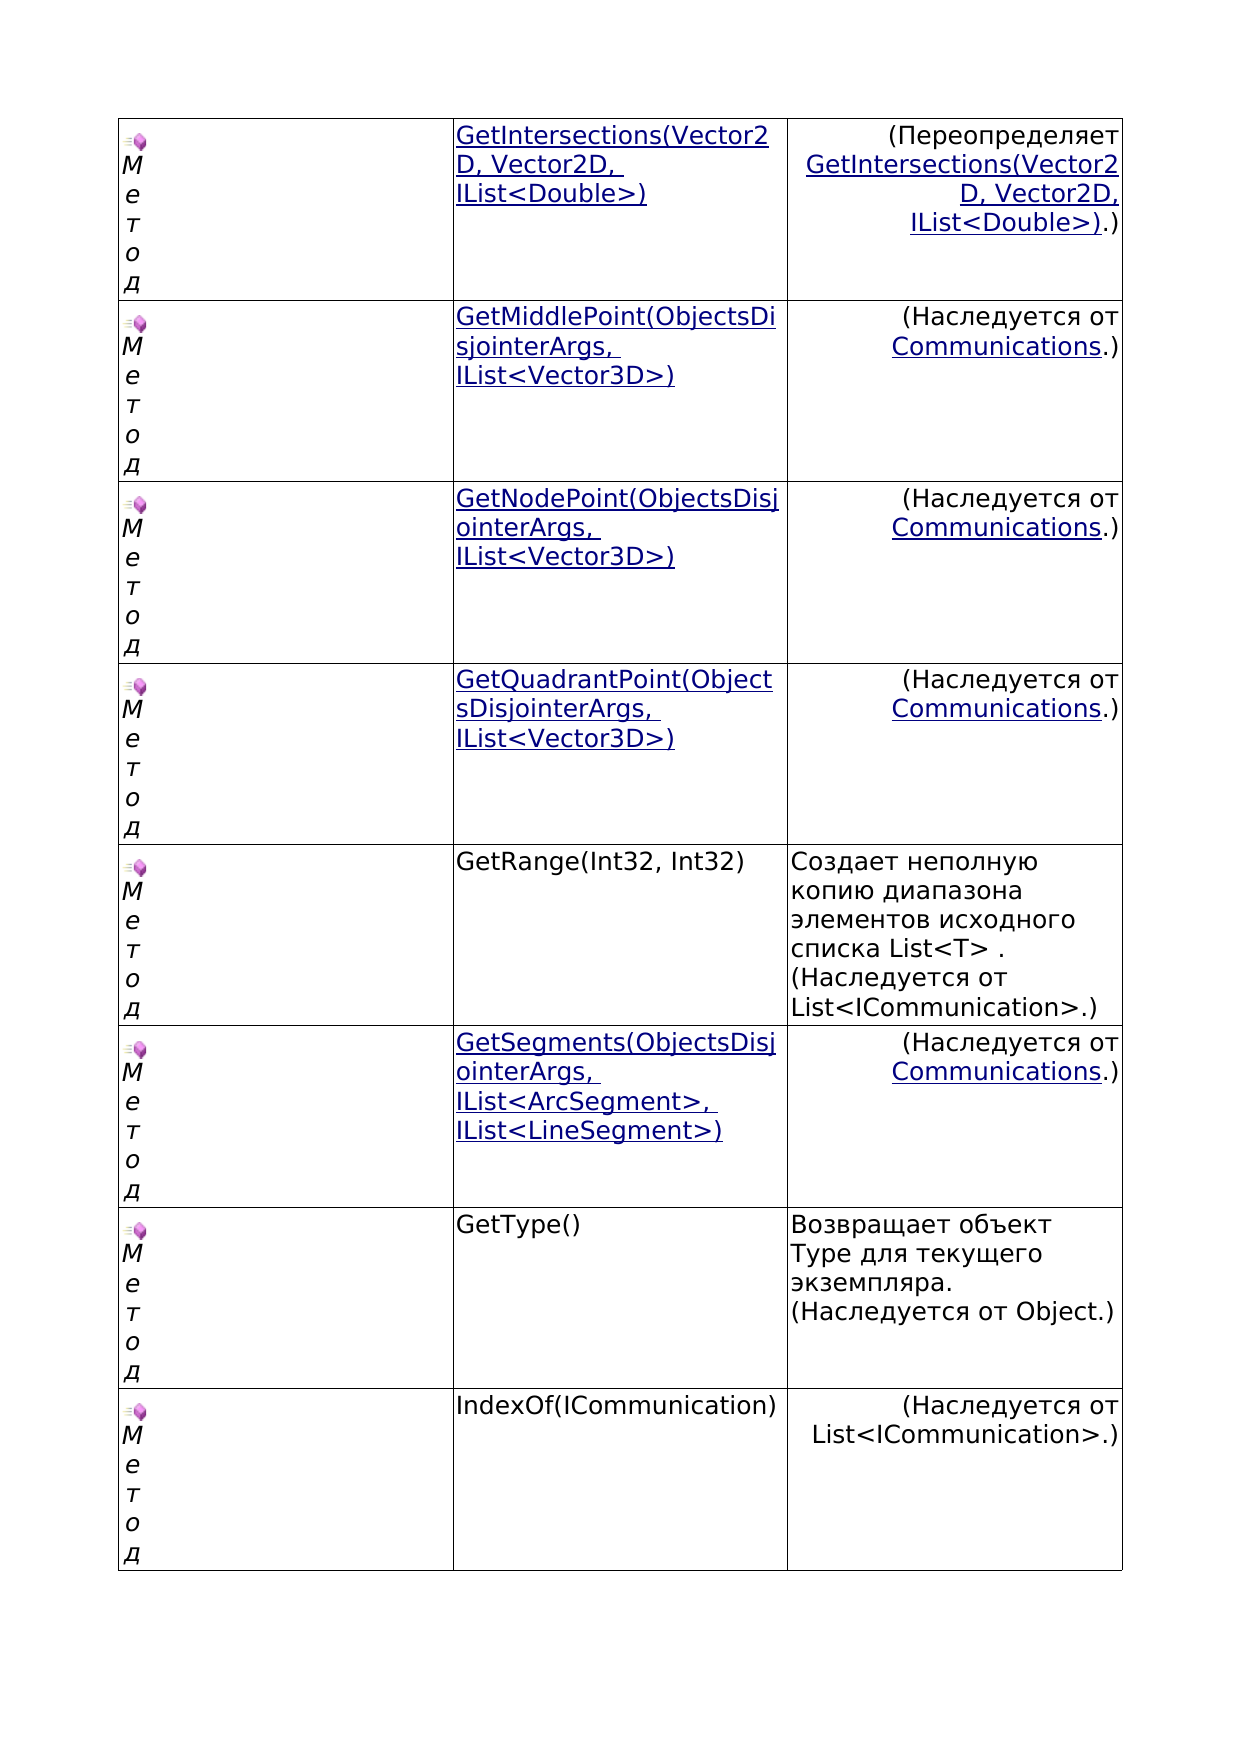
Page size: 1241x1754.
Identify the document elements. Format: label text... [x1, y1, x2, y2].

table_cell GetQuadrantPoint(ObjectsDisjointerArgs, IList<Vector3D>) [454, 664, 787, 844]
table_cell [119, 1208, 453, 1388]
table_cell GetSegments(ObjectsDisjointerArgs, IList<ArcSegment>, IList<LineSegment>) [454, 1026, 787, 1207]
table_cell [119, 1389, 453, 1570]
picture [121, 496, 147, 514]
table_cell (Наследуется от Communications.) [788, 482, 1122, 662]
table_cell (Наследуется от List<ICommunication>.) [788, 1389, 1122, 1570]
table_cell (Переопределяет GetIntersections(Vector2D, Vector2D, IList<Double>).) [788, 119, 1122, 299]
table_cell [119, 482, 453, 662]
table_cell GetMiddlePoint(ObjectsDisjointerArgs, IList<Vector3D>) [454, 301, 787, 481]
table_cell IndexOf(ICommunication) [454, 1389, 787, 1570]
picture [121, 859, 147, 877]
table_cell [119, 664, 453, 844]
table_cell (Наследуется от Communications.) [788, 301, 1122, 481]
picture [121, 133, 147, 151]
picture [121, 678, 147, 696]
table_cell GetIntersections(Vector2D, Vector2D, IList<Double>) [454, 119, 787, 299]
table_cell (Наследуется от Communications.) [788, 664, 1122, 844]
table_cell GetRange(Int32, Int32) [454, 845, 787, 1025]
picture [121, 1403, 147, 1421]
picture [121, 1222, 147, 1240]
picture [121, 1041, 147, 1059]
table_cell (Наследуется от Communications.) [788, 1026, 1122, 1207]
table_cell [119, 301, 453, 481]
table_cell GetType() [454, 1208, 787, 1388]
table_cell [119, 845, 453, 1025]
table_cell Создает неполную копию диапазона элементов исходного списка List<T> . (Наследуется от List<ICommunication>.) [788, 845, 1122, 1025]
table_cell Возвращает объект Type для текущего экземпляра. (Наследуется от Object.) [788, 1208, 1122, 1388]
table_cell GetNodePoint(ObjectsDisjointerArgs, IList<Vector3D>) [454, 482, 787, 662]
table_cell [119, 119, 453, 299]
picture [121, 315, 147, 333]
table_cell [119, 1026, 453, 1207]
